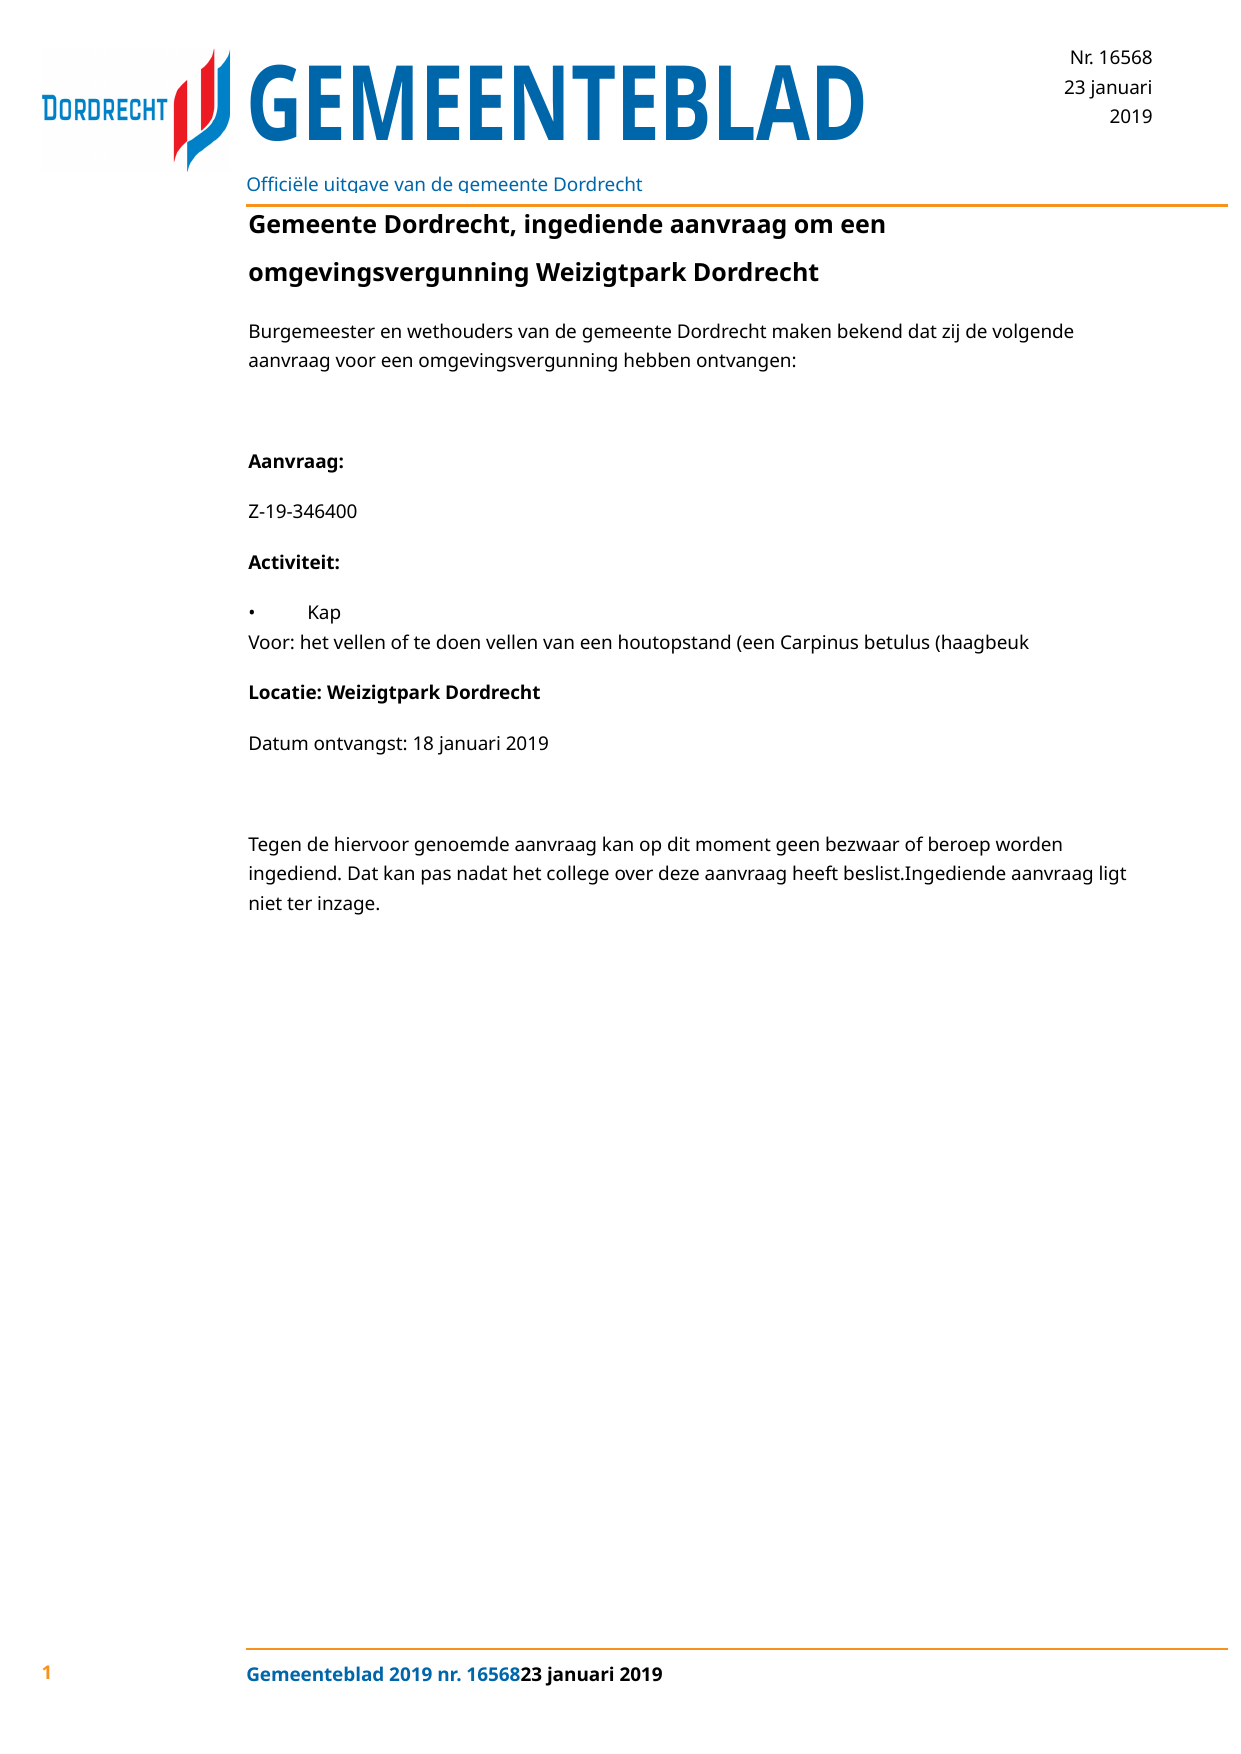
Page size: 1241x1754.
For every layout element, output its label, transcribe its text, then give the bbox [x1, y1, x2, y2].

text Gemeente Dordrecht, ingediende aanvraag om een omgevingsvergunning Weizigtpark Dordrecht [248, 207, 1152, 288]
text Locatie: Weizigtpark Dordrecht [248, 679, 1152, 705]
text Burgemeester en wethouders van de gemeente Dordrecht maken bekend dat zij de volgende aanvraag voor een omgevingsvergunning hebben ontvangen: [248, 318, 1152, 373]
text Activiteit: [248, 549, 1152, 575]
text Aanvraag: [248, 448, 1152, 474]
text Tegen de hiervoor genoemde aanvraag kan op dit moment geen bezwaar of beroep worden ingediend. Dat kan pas nadat het college over deze aanvraag heeft beslist.Ingediende aanvraag ligt niet ter inzage. [248, 831, 1152, 916]
text Voor: het vellen of te doen vellen van een houtopstand (een Carpinus betulus (haagbeuk [248, 629, 1152, 655]
picture [41, 47, 231, 172]
text Z-19-346400 [248, 499, 1152, 524]
text Datum ontvangst: 18 januari 2019 [248, 730, 1152, 756]
list Kap [248, 599, 1152, 625]
